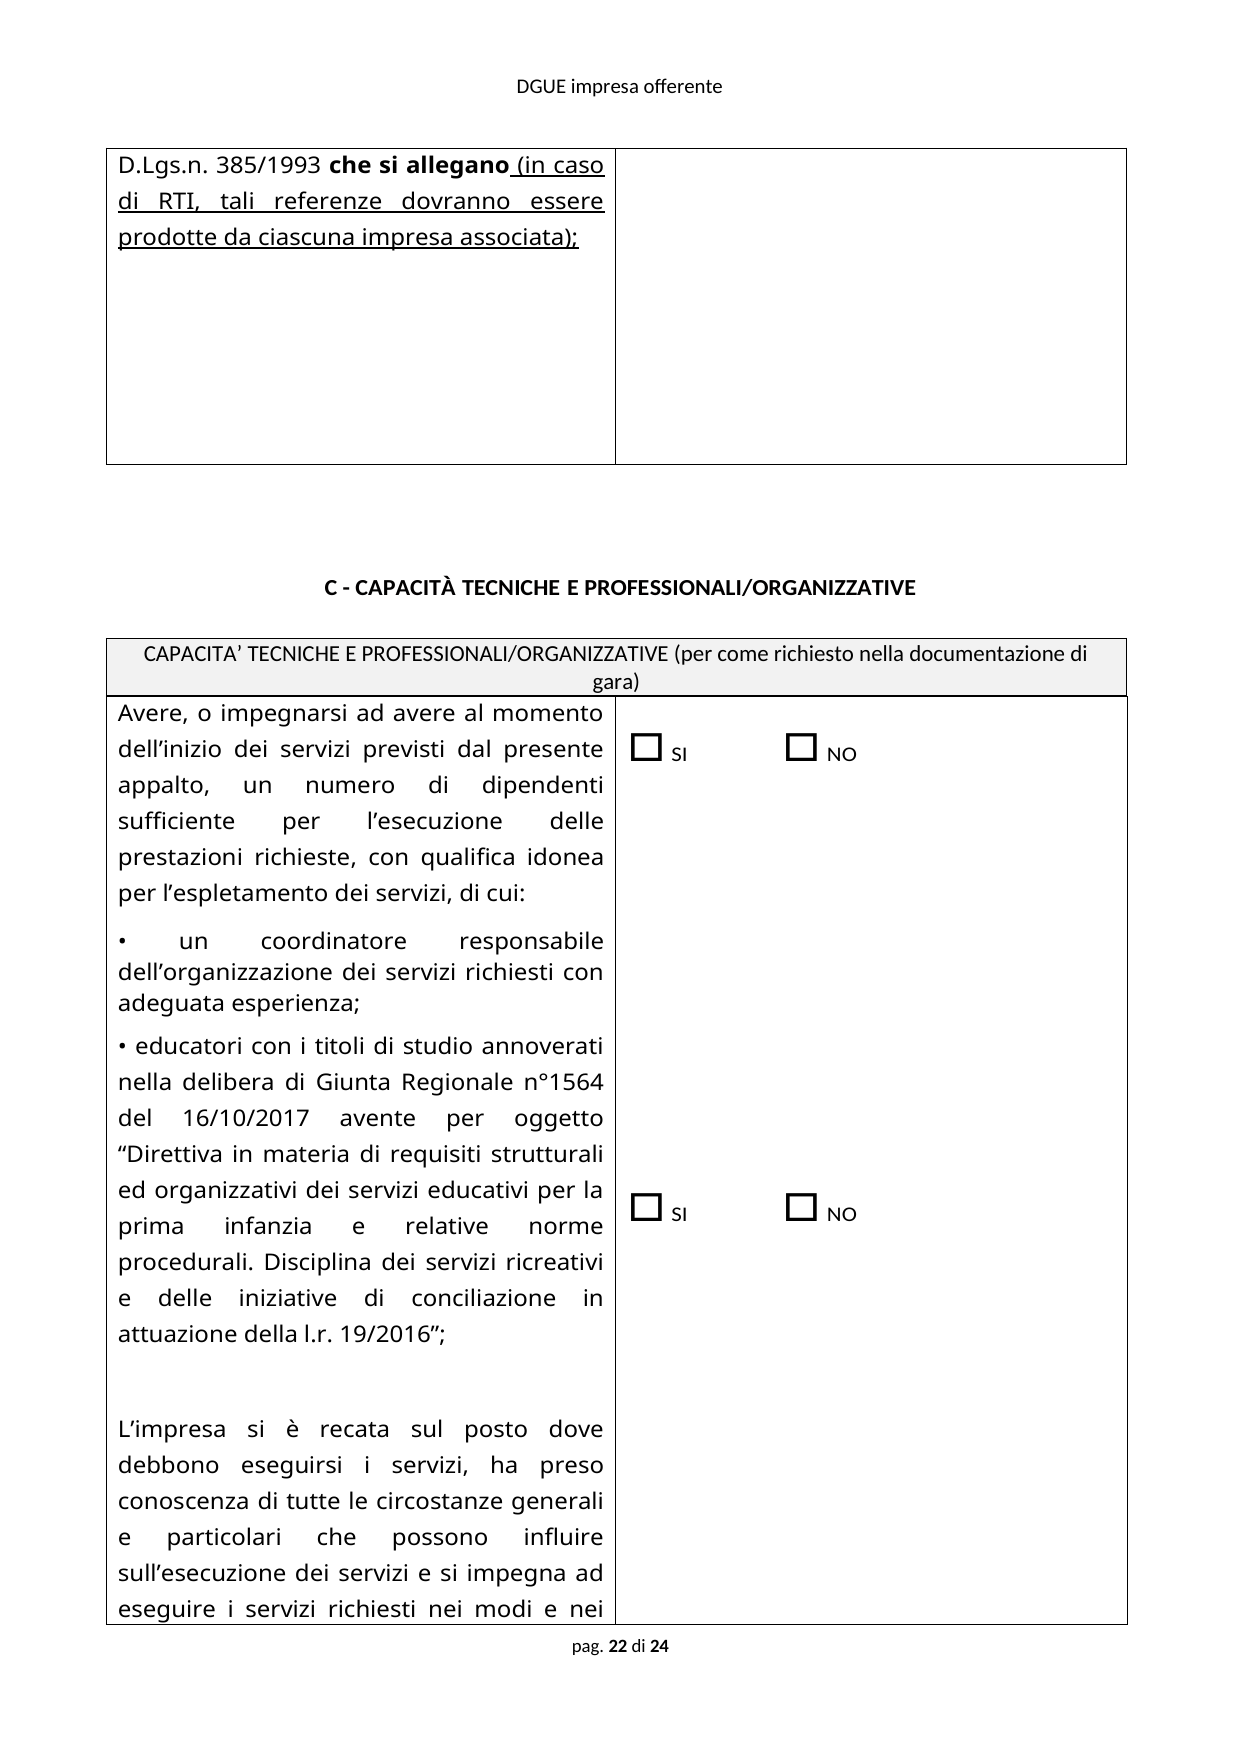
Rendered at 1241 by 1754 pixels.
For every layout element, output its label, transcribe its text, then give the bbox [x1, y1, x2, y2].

text C - CAPACITÀ TECNICHE E PROFESSIONALI/ORGANIZZATIVE [118, 573, 1122, 601]
table_header Avere, o impegnarsi ad avere al momento dell’inizio dei servizi previsti dal presente appalto, un numero di dipendenti sufficiente per l’esecuzione delle prestazioni richieste, con qualifica idonea per l’espletamento dei servizi, di cui: • un coordinatore responsabile dell’organizzazione dei servizi richiesti con adeguata esperienza; • educatori con i titoli di studio annoverati nella delibera di Giunta Regionale n°1564 del 16/10/2017 avente per oggetto “Direttiva in materia di requisiti strutturali ed organizzativi dei servizi educativi per la prima infanzia e relative norme procedurali. Disciplina dei servizi ricreativi e delle iniziative di conciliazione in attuazione della l.r. 19/2016”; L’impresa si è recata sul posto dove debbono eseguirsi i servizi, ha preso conoscenza di tutte le circostanze generali e particolari che possono influire sull’esecuzione dei servizi e si impegna ad eseguire i servizi richiesti nei modi e nei [107, 697, 615, 1624]
table_header □ SI □ NO □ SI □ NO [616, 697, 1127, 1624]
table_header CAPACITA’ TECNICHE E PROFESSIONALI/ORGANIZZATIVE (per come richiesto nella documentazione di gara) [107, 639, 1126, 695]
table_header [616, 149, 1126, 464]
table_header D.Lgs.n. 385/1993 che si allegano (in caso di RTI, tali referenze dovranno essere prodotte da ciascuna impresa associata); [107, 149, 615, 464]
